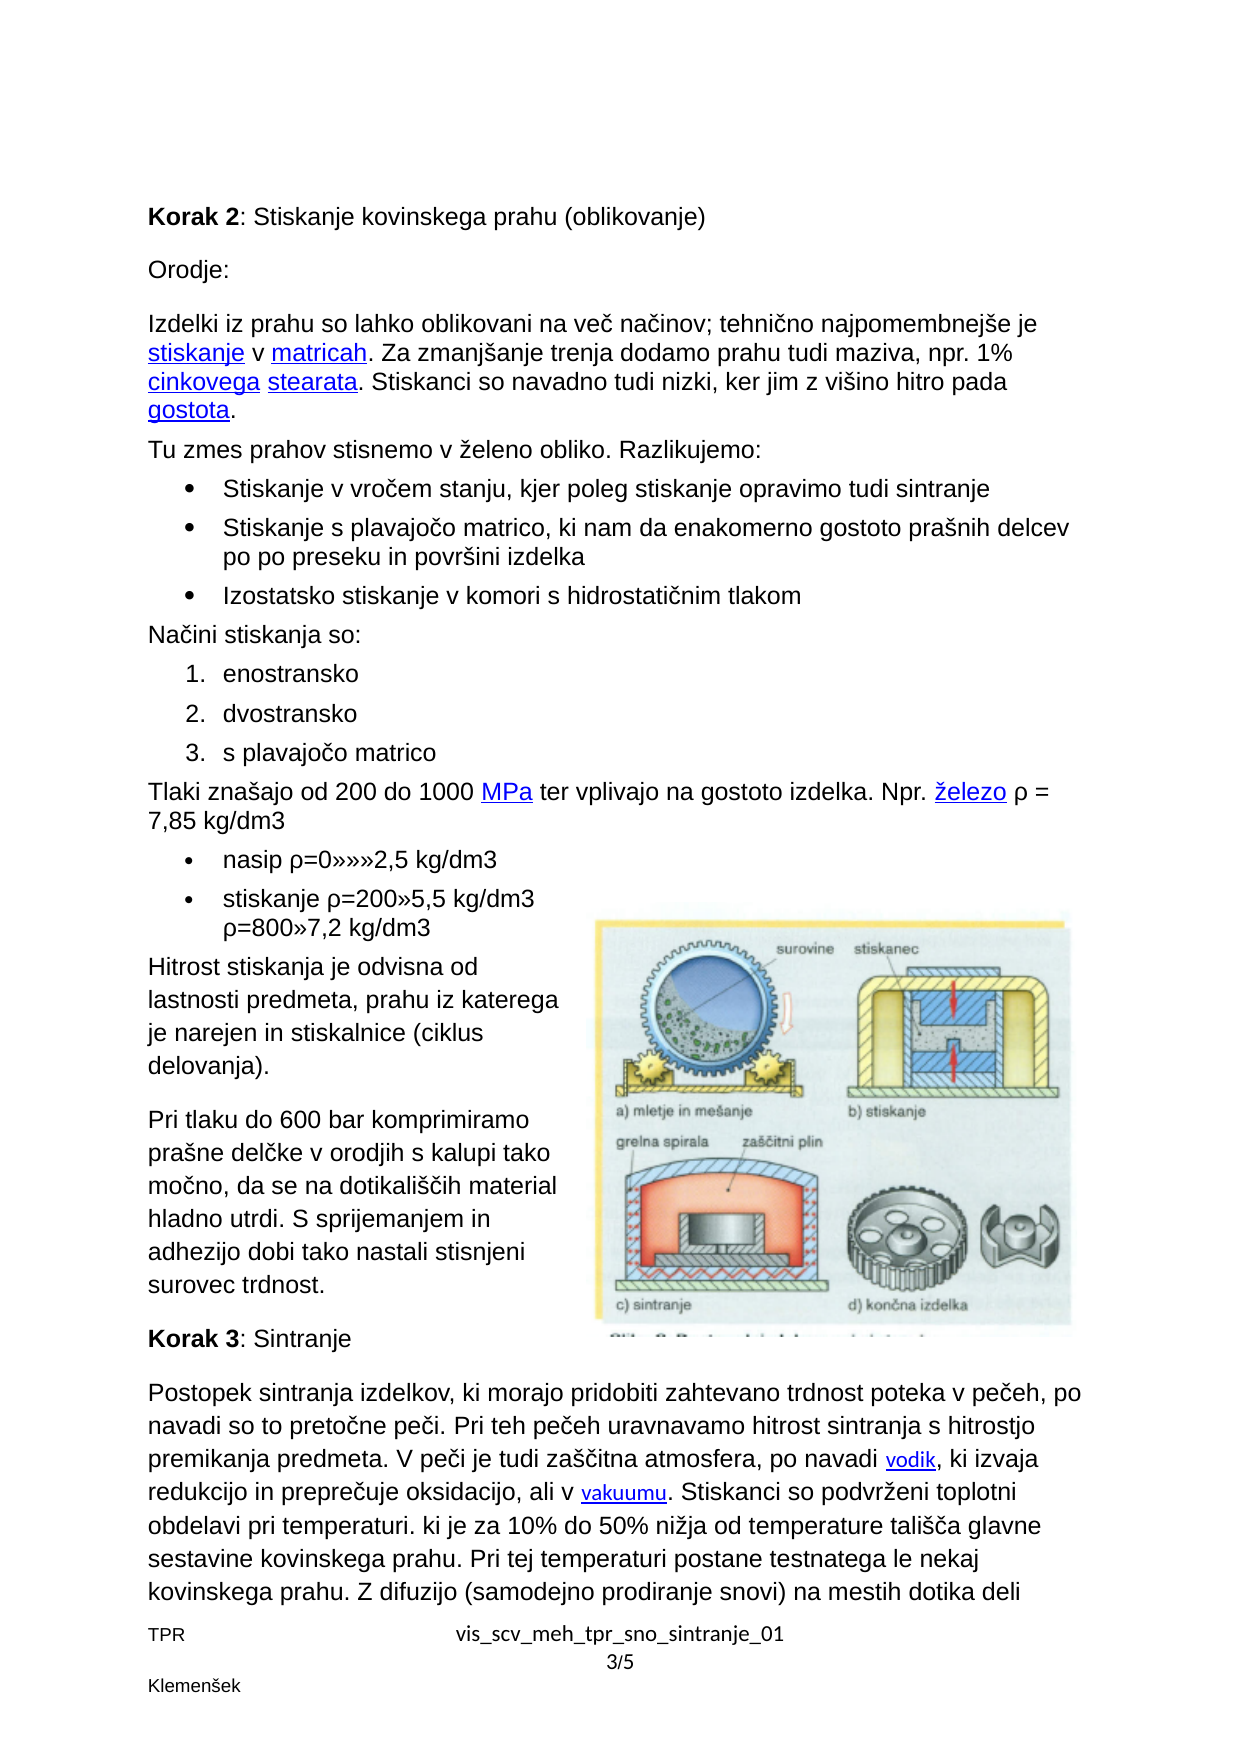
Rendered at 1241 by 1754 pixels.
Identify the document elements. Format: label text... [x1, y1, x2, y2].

text Pri tlaku do 600 bar komprimiramo prašne delčke v orodjih s kalupi tako močno, da se na dotikališčih material hladno utrdi. S sprijemanjem in adhezijo dobi tako nastali stisnjeni surovec trdnost. [148, 1105, 586, 1299]
text Tu zmes prahov stisnemo v želeno obliko. Razlikujemo: [148, 434, 1093, 463]
list stiskanje ρ=200»5,5 kg/dm3 ρ=800»7,2 kg/dm3 [185, 884, 1093, 942]
list s plavajočo matrico [185, 738, 1093, 767]
text Postopek sintranja izdelkov, ki morajo pridobiti zahtevano trdnost poteka v pečeh, po navadi so to pretočne peči. Pri teh pečeh uravnavamo hitrost sintranja s hitrostjo premikanja predmeta. V peči je tudi zaščitna atmosfera, po navadi vodik, ki izvaja redukcijo in preprečuje oksidacijo, ali v vakuumu. Stiskanci so podvrženi toplotni obdelavi pri temperaturi. ki je za 10% do 50% nižja od temperature tališča glavne sestavine kovinskega prahu. Pri tej temperaturi postane testnatega le nekaj kovinskega prahu. Z difuzijo (samodejno prodiranje snovi) na mestih dotika deli [148, 1378, 1093, 1605]
text Tlaki znašajo od 200 do 1000 MPa ter vplivajo na gostoto izdelka. Npr. železo ρ = 7,85 kg/dm3 [148, 777, 1093, 834]
text Orodje: [148, 255, 1093, 284]
list nasip ρ=0»»»2,5 kg/dm3 [185, 845, 1093, 874]
list Stiskanje s plavajočo matrico, ki nam da enakomerno gostoto prašnih delcev po po preseku in površini izdelka [185, 513, 1093, 571]
text Načini stiskanja so: [148, 620, 1093, 649]
list Izostatsko stiskanje v komori s hidrostatičnim tlakom [185, 581, 1093, 610]
text Hitrost stiskanja je odvisna od lastnosti predmeta, prahu iz katerega je narejen in stiskalnice (ciklus delovanja). [148, 952, 586, 1080]
text Korak 2: Stiskanje kovinskega prahu (oblikovanje) [148, 201, 1093, 230]
list enostransko [185, 659, 1093, 688]
text Izdelki iz prahu so lahko oblikovani na več načinov; tehnično najpomembnejše je stiskanje v matricah. Za zmanjšanje trenja dodamo prahu tudi maziva, npr. 1% cinkovega stearata. Stiskanci so navadno tudi nizki, ker jim z višino hitro pada gostota. [148, 309, 1093, 424]
list dvostransko [185, 699, 1093, 727]
list Stiskanje v vročem stanju, kjer poleg stiskanje opravimo tudi sintranje [185, 474, 1093, 503]
text Korak 3: Sintranje [148, 1324, 1093, 1353]
